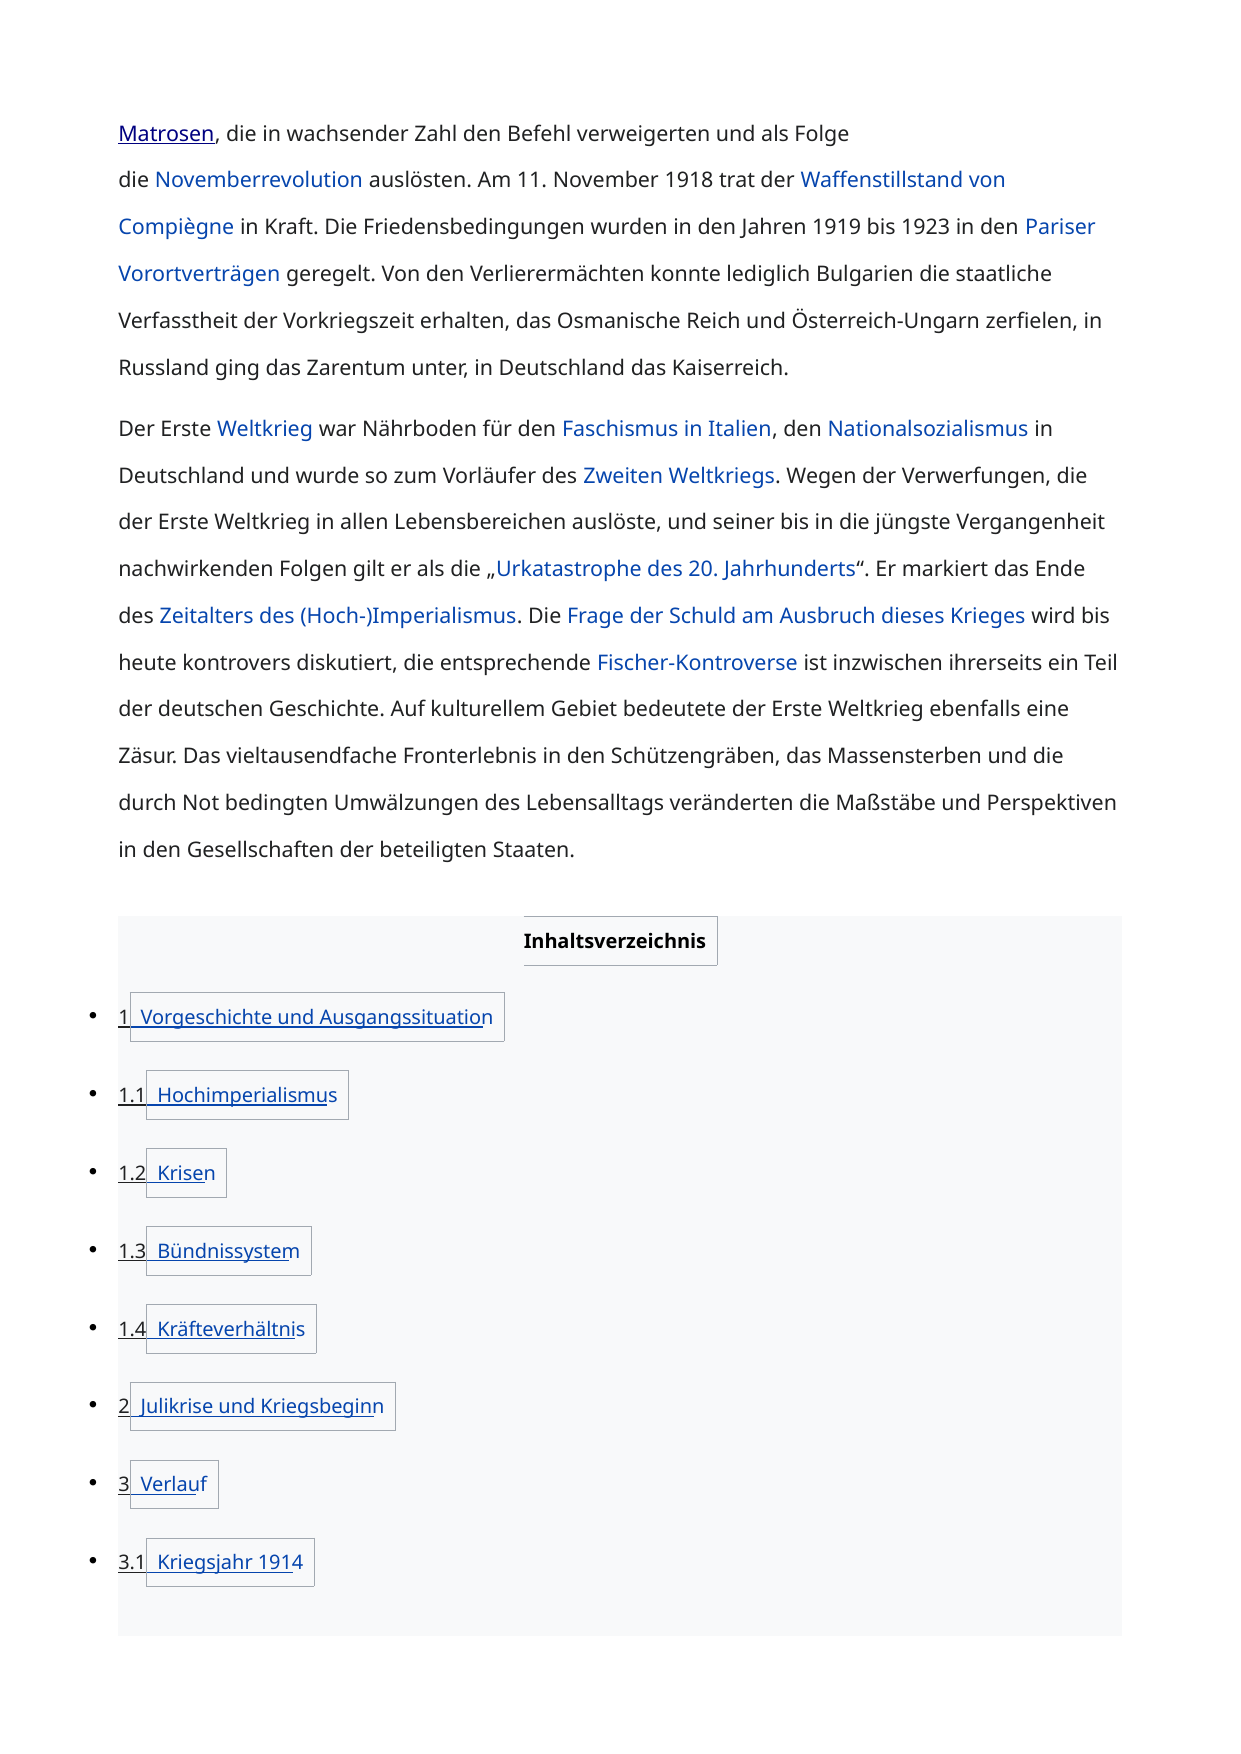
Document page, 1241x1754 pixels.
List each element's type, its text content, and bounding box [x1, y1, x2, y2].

list Vorgeschichte und Ausgangssituation [131, 993, 504, 1041]
list 1.3 [118, 1226, 146, 1260]
subtitle Inhaltsverzeichnis [118, 916, 717, 965]
list [118, 1573, 146, 1586]
list [118, 1183, 146, 1197]
text Der Erste Weltkrieg war Nährboden für den Faschismus in Italien, den Nationalsozialismus in Deutschland und wurde so zum Vorläufer des Zweiten Weltkriegs. Wegen der Verwerfungen, die der Erste Weltkrieg in allen Lebensbereichen auslöste, und seiner bis in die jüngste Vergangenheit nachwirkenden Folgen gilt er als die „Urkatastrophe des 20. Jahrhunderts“. Er markiert das Ende des Zeitalters des (Hoch-)Imperialismus. Die Frage der Schuld am Ausbruch dieses Krieges wird bis heute kontrovers diskutiert, die entsprechende Fischer-Kontroverse ist inzwischen ihrerseits ein Teil der deutschen Geschichte. Auf kulturellem Gebiet bedeutete der Erste Weltkrieg ebenfalls eine Zäsur. Das vieltausendfache Fronterlebnis in den Schützengräben, das Massensterben und die durch Not bedingten Umwälzungen des Lebensalltags veränderten die Maßstäbe und Perspektiven in den Gesellschaften der beteiligten Staaten. [118, 413, 1122, 863]
list 3 [118, 1460, 130, 1494]
list [219, 1460, 1122, 1508]
list 1.2 [118, 1148, 146, 1182]
subtitle [718, 916, 1122, 965]
list 1.1 [118, 1070, 146, 1104]
list 2 [118, 1382, 130, 1416]
list [349, 1070, 1122, 1119]
list [118, 1261, 146, 1275]
list Kriegsjahr 1914 [147, 1539, 314, 1586]
list [312, 1226, 1122, 1275]
list 1 [118, 992, 130, 1026]
text Matrosen, die in wachsender Zahl den Befehl verweigerten und als Folge die Novemberrevolution auslösten. Am 11. November 1918 trat der Waffenstillstand von Compiègne in Kraft. Die Friedensbedingungen wurden in den Jahren 1919 bis 1923 in den Pariser Vorortverträgen geregelt. Von den Verlierermächten konnte lediglich Bulgarien die staatliche Verfasstheit der Vorkriegszeit erhalten, das Osmanische Reich und Österreich-Ungarn zerfielen, in Russland ging das Zarentum unter, in Deutschland das Kaiserreich. [118, 118, 1122, 381]
list [396, 1382, 1122, 1431]
list Julikrise und Kriegsbeginn [131, 1383, 395, 1430]
list 3.1 [118, 1538, 146, 1572]
list [118, 1339, 146, 1353]
list [315, 1538, 1122, 1586]
list Bündnissystem [147, 1227, 311, 1275]
list Krisen [147, 1149, 226, 1197]
list [317, 1304, 1122, 1353]
list [227, 1148, 1122, 1197]
list Hochimperialismus [147, 1071, 348, 1119]
list 1.4 [118, 1304, 146, 1338]
list Verlauf [131, 1461, 218, 1508]
list [505, 992, 1122, 1041]
list Kräfteverhältnis [147, 1305, 316, 1353]
